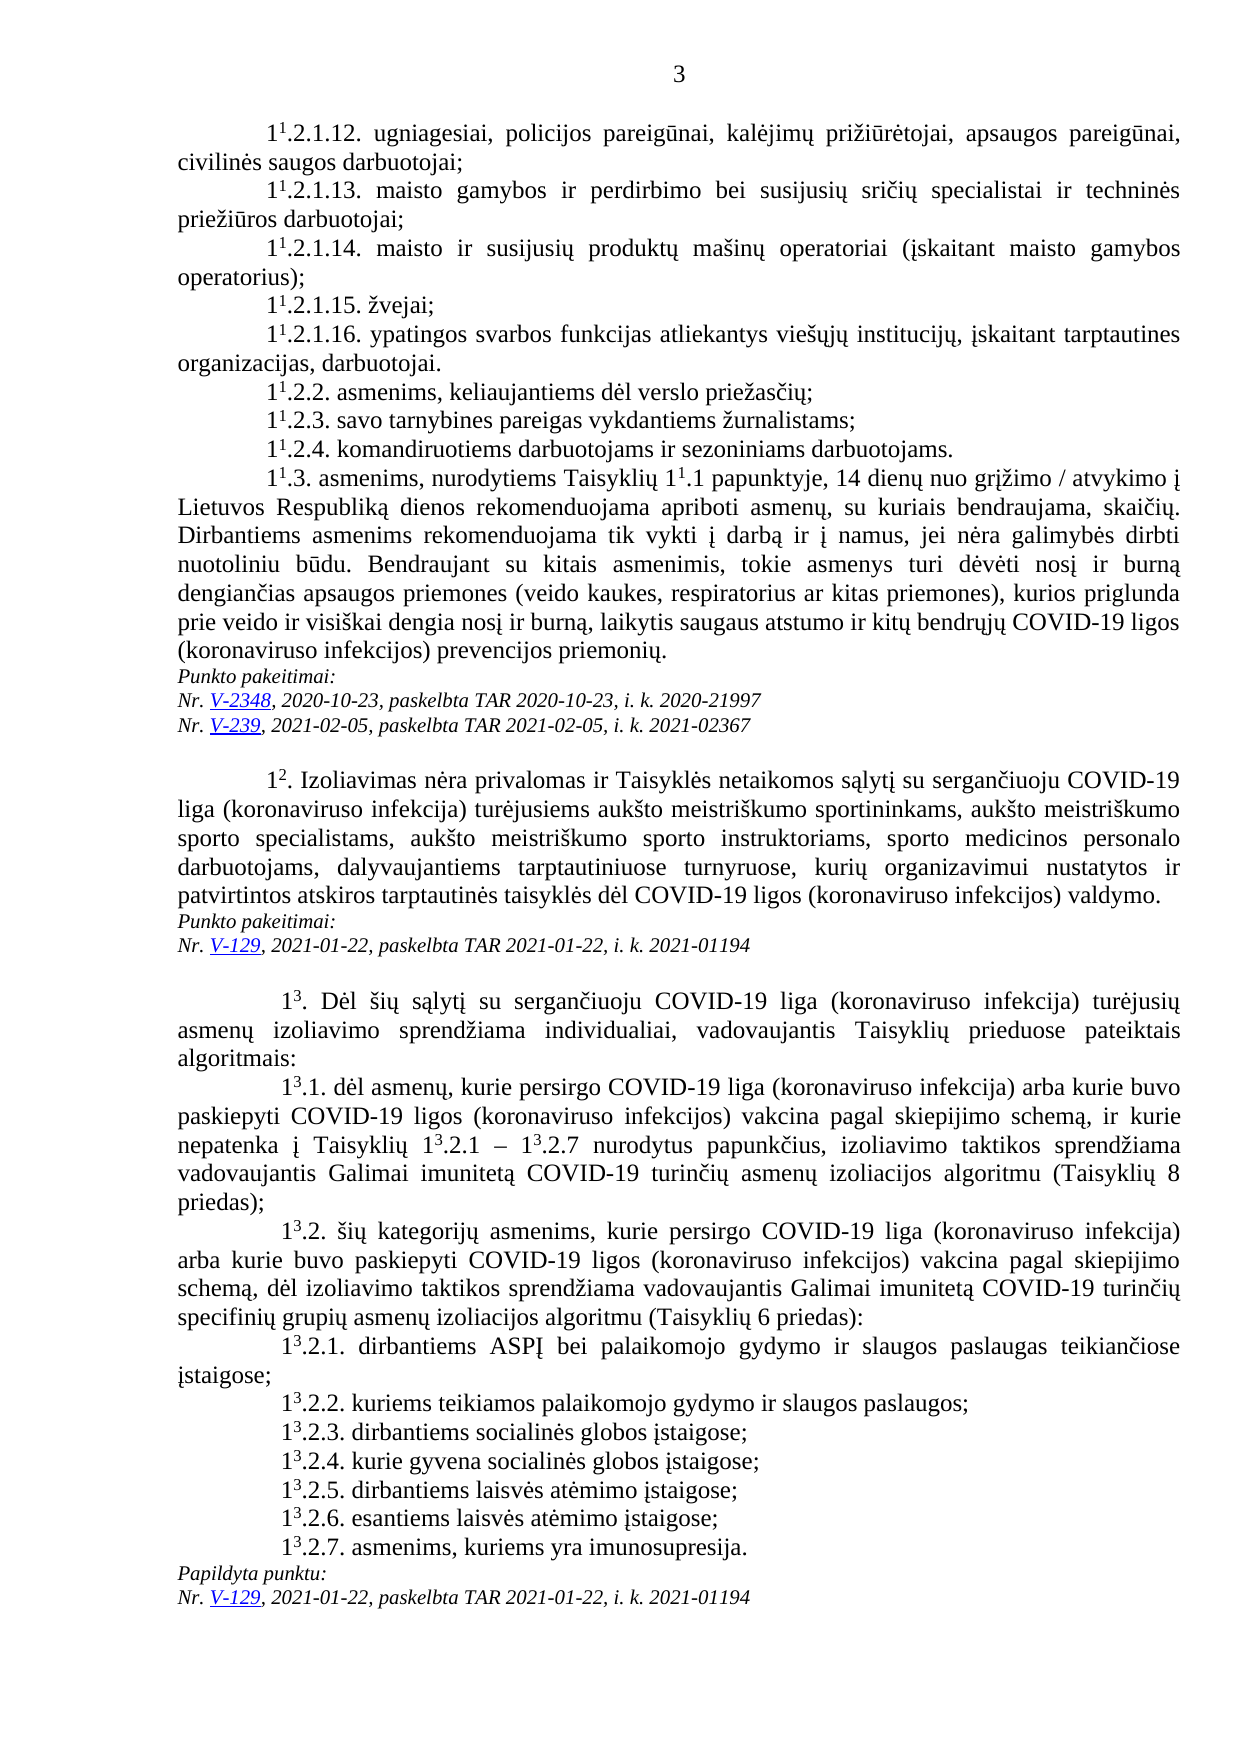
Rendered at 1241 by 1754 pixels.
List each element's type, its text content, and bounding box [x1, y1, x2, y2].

text 13.1. dėl asmenų, kurie persirgo COVID-19 liga (koronaviruso infekcija) arba kurie buvo paskiepyti COVID-19 ligos (koronaviruso infekcijos) vakcina pagal skiepijimo schemą, ir kurie nepatenka į Taisyklių 13.2.1 – 13.2.7 nurodytus papunkčius, izoliavimo taktikos sprendžiama vadovaujantis Galimai imunitetą COVID-19 turinčių asmenų izoliacijos algoritmu (Taisyklių 8 priedas); [177, 1072, 1181, 1216]
text Papildyta punktu: [177, 1561, 1181, 1585]
text 13.2.5. dirbantiems laisvės atėmimo įstaigose; [177, 1475, 1181, 1503]
text 11.2.1.14. maisto ir susijusių produktų mašinų operatoriai (įskaitant maisto gamybos operatorius); [177, 233, 1181, 291]
text 11.2.1.15. žvejai; [177, 291, 1181, 319]
text 13.2.1. dirbantiems ASPĮ bei palaikomojo gydymo ir slaugos paslaugas teikiančiose įstaigose; [177, 1331, 1181, 1388]
text 11.2.2. asmenims, keliaujantiems dėl verslo priežasčių; [177, 377, 1181, 406]
text Punkto pakeitimai: [177, 909, 1181, 933]
text 13.2.7. asmenims, kuriems yra imunosupresija. [177, 1532, 1181, 1561]
text Nr. V-239, 2021-02-05, paskelbta TAR 2021-02-05, i. k. 2021-02367 [177, 712, 1181, 737]
text Nr. V-129, 2021-01-22, paskelbta TAR 2021-01-22, i. k. 2021-01194 [177, 933, 1181, 957]
text 13. Dėl šių sąlytį su sergančiuoju COVID-19 liga (koronaviruso infekcija) turėjusių asmenų izoliavimo sprendžiama individualiai, vadovaujantis Taisyklių prieduose pateiktais algoritmais: [177, 986, 1181, 1072]
text 11.2.1.13. maisto gamybos ir perdirbimo bei susijusių sričių specialistai ir techninės priežiūros darbuotojai; [177, 176, 1181, 233]
text Punkto pakeitimai: [177, 664, 1181, 688]
text 13.2.4. kurie gyvena socialinės globos įstaigose; [177, 1446, 1181, 1475]
text Nr. V-129, 2021-01-22, paskelbta TAR 2021-01-22, i. k. 2021-01194 [177, 1585, 1181, 1609]
text 13.2.3. dirbantiems socialinės globos įstaigose; [177, 1417, 1181, 1446]
text 13.2.6. esantiems laisvės atėmimo įstaigose; [177, 1503, 1181, 1532]
text 11.2.3. savo tarnybines pareigas vykdantiems žurnalistams; [177, 406, 1181, 434]
text 12. Izoliavimas nėra privalomas ir Taisyklės netaikomos sąlytį su sergančiuoju COVID-19 liga (koronaviruso infekcija) turėjusiems aukšto meistriškumo sportininkams, aukšto meistriškumo sporto specialistams, aukšto meistriškumo sporto instruktoriams, sporto medicinos personalo darbuotojams, dalyvaujantiems tarptautiniuose turnyruose, kurių organizavimui nustatytos ir patvirtintos atskiros tarptautinės taisyklės dėl COVID-19 ligos (koronaviruso infekcijos) valdymo. [177, 765, 1181, 909]
text Nr. V-2348, 2020-10-23, paskelbta TAR 2020-10-23, i. k. 2020-21997 [177, 688, 1181, 712]
text 11.2.1.16. ypatingos svarbos funkcijas atliekantys viešųjų institucijų, įskaitant tarptautines organizacijas, darbuotojai. [177, 319, 1181, 377]
text 13.2. šių kategorijų asmenims, kurie persirgo COVID-19 liga (koronaviruso infekcija) arba kurie buvo paskiepyti COVID-19 ligos (koronaviruso infekcijos) vakcina pagal skiepijimo schemą, dėl izoliavimo taktikos sprendžiama vadovaujantis Galimai imunitetą COVID-19 turinčių specifinių grupių asmenų izoliacijos algoritmu (Taisyklių 6 priedas): [177, 1216, 1181, 1331]
text 13.2.2. kuriems teikiamos palaikomojo gydymo ir slaugos paslaugos; [177, 1388, 1181, 1417]
text 11.2.4. komandiruotiems darbuotojams ir sezoniniams darbuotojams. [177, 434, 1181, 463]
text 11.2.1.12. ugniagesiai, policijos pareigūnai, kalėjimų prižiūrėtojai, apsaugos pareigūnai, civilinės saugos darbuotojai; [177, 118, 1181, 176]
text 11.3. asmenims, nurodytiems Taisyklių 11.1 papunktyje, 14 dienų nuo grįžimo / atvykimo į Lietuvos Respubliką dienos rekomenduojama apriboti asmenų, su kuriais bendraujama, skaičių. Dirbantiems asmenims rekomenduojama tik vykti į darbą ir į namus, jei nėra galimybės dirbti nuotoliniu būdu. Bendraujant su kitais asmenimis, tokie asmenys turi dėvėti nosį ir burną dengiančias apsaugos priemones (veido kaukes, respiratorius ar kitas priemones), kurios priglunda prie veido ir visiškai dengia nosį ir burną, laikytis saugaus atstumo ir kitų bendrųjų COVID-19 ligos (koronaviruso infekcijos) prevencijos priemonių. [177, 463, 1181, 664]
